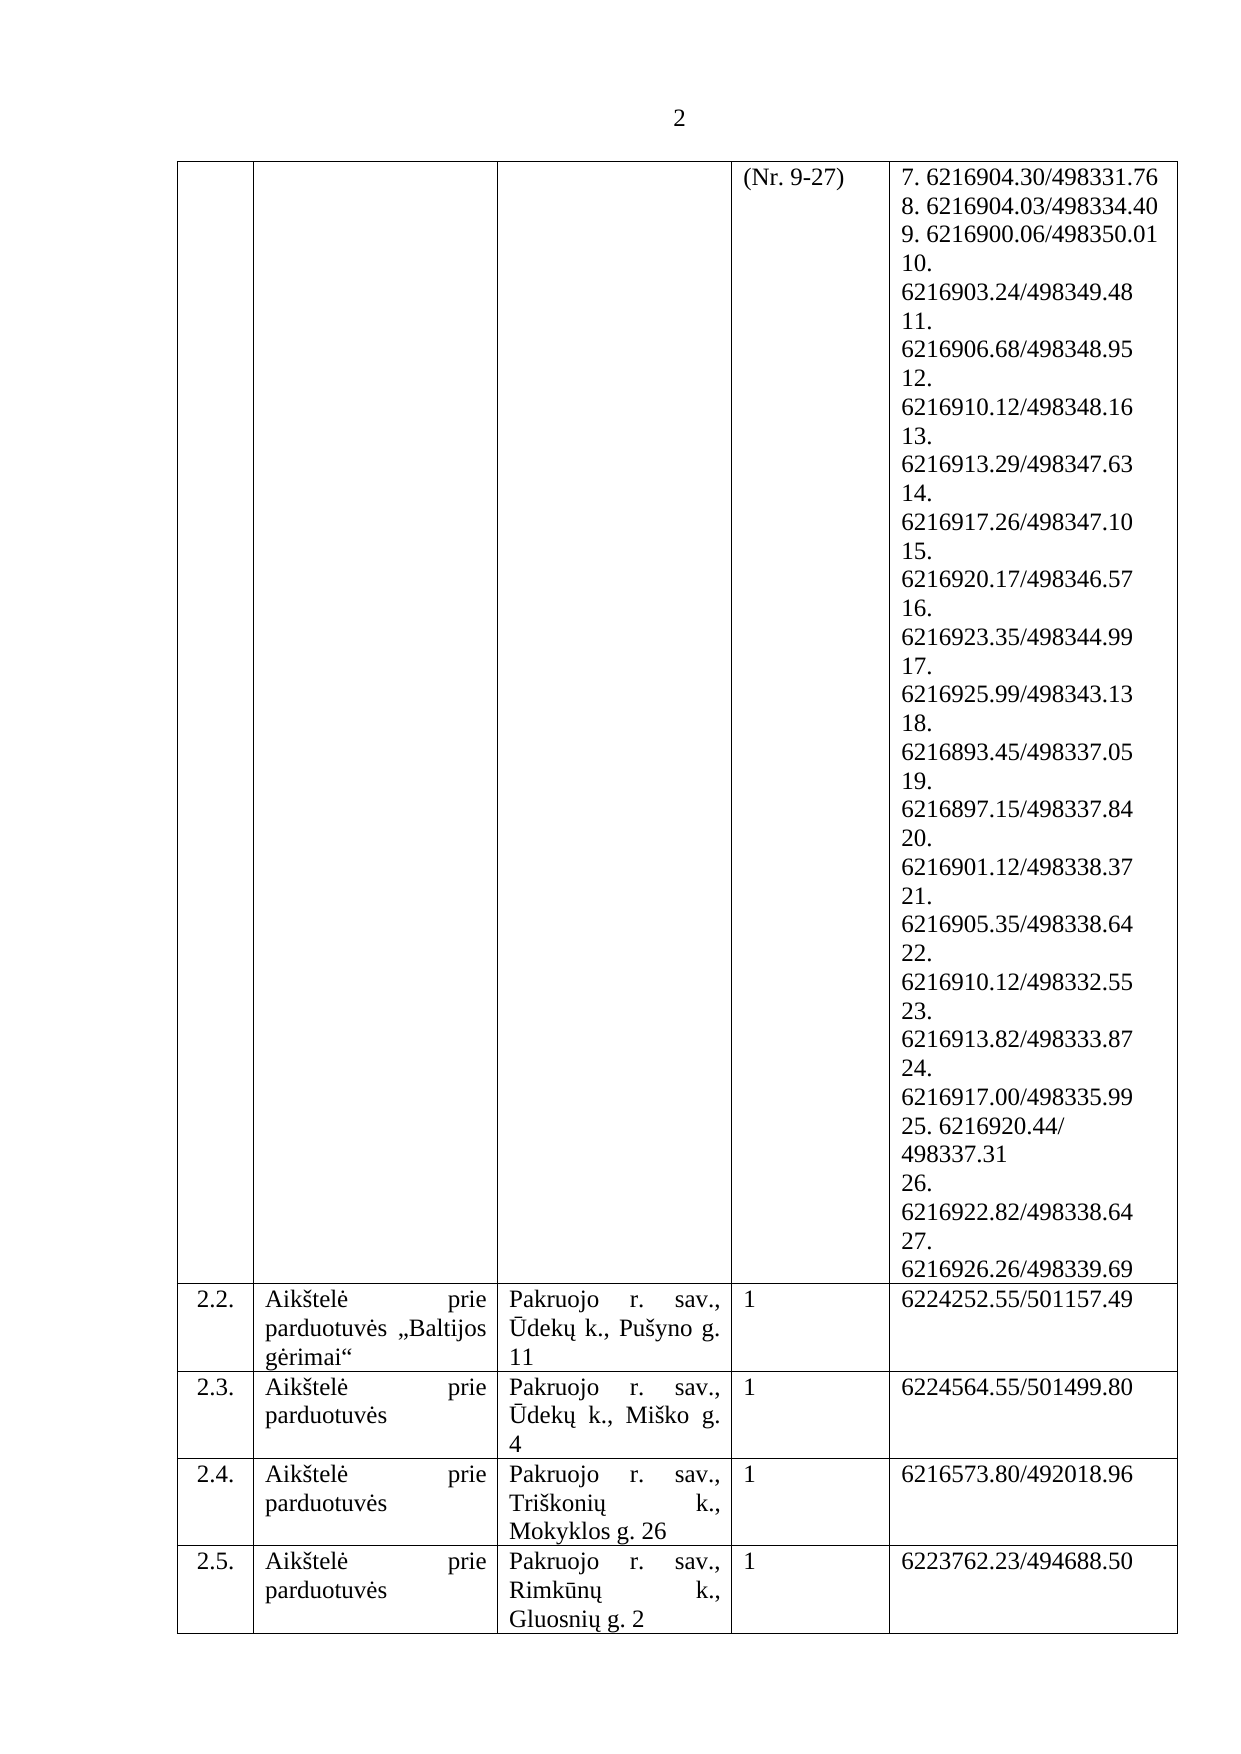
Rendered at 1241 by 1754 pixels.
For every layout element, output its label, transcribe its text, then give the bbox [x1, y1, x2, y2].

table_cell Pakruojo r. sav., Triškonių k., Mokyklos g. 26 [498, 1459, 731, 1545]
table_cell 2.3. [178, 1372, 253, 1458]
table_cell [254, 162, 497, 1283]
table_cell 2.2. [178, 1284, 253, 1371]
table_cell 6224564.55/501499.80 [890, 1372, 1177, 1458]
table_cell Pakruojo r. sav., Rimkūnų k., Gluosnių g. 2 [498, 1546, 731, 1632]
table_cell Pakruojo r. sav., Ūdekų k., Pušyno g. 11 [498, 1284, 731, 1371]
table_cell [498, 162, 731, 1283]
table_cell [178, 162, 253, 1283]
table_cell (Nr. 9-27) [732, 162, 889, 1283]
table_cell 1 [732, 1372, 889, 1458]
table_cell Aikštelė prie parduotuvės „Baltijos gėrimai“ [254, 1284, 497, 1371]
table_cell Pakruojo r. sav., Ūdekų k., Miško g. 4 [498, 1372, 731, 1458]
table_cell Aikštelė prie parduotuvės [254, 1372, 497, 1458]
table_cell Aikštelė prie parduotuvės [254, 1546, 497, 1632]
table_cell 2.4. [178, 1459, 253, 1545]
table_cell 2.5. [178, 1546, 253, 1632]
table_cell Aikštelė prie parduotuvės [254, 1459, 497, 1545]
table_cell 1 [732, 1284, 889, 1371]
table_cell 6223762.23/494688.50 [890, 1546, 1177, 1632]
table_cell 6216573.80/492018.96 [890, 1459, 1177, 1545]
table_cell 7. 6216904.30/498331.76 8. 6216904.03/498334.40 9. 6216900.06/498350.01 10. 6216903.24/498349.48 11. 6216906.68/498348.95 12. 6216910.12/498348.16 13. 6216913.29/498347.63 14. 6216917.26/498347.10 15. 6216920.17/498346.57 16. 6216923.35/498344.99 17. 6216925.99/498343.13 18. 6216893.45/498337.05 19. 6216897.15/498337.84 20. 6216901.12/498338.37 21. 6216905.35/498338.64 22. 6216910.12/498332.55 23. 6216913.82/498333.87 24. 6216917.00/498335.99 25. 6216920.44/ 498337.31 26. 6216922.82/498338.64 27. 6216926.26/498339.69 [890, 162, 1177, 1283]
table_cell 1 [732, 1546, 889, 1632]
table_cell 6224252.55/501157.49 [890, 1284, 1177, 1371]
table_cell 1 [732, 1459, 889, 1545]
